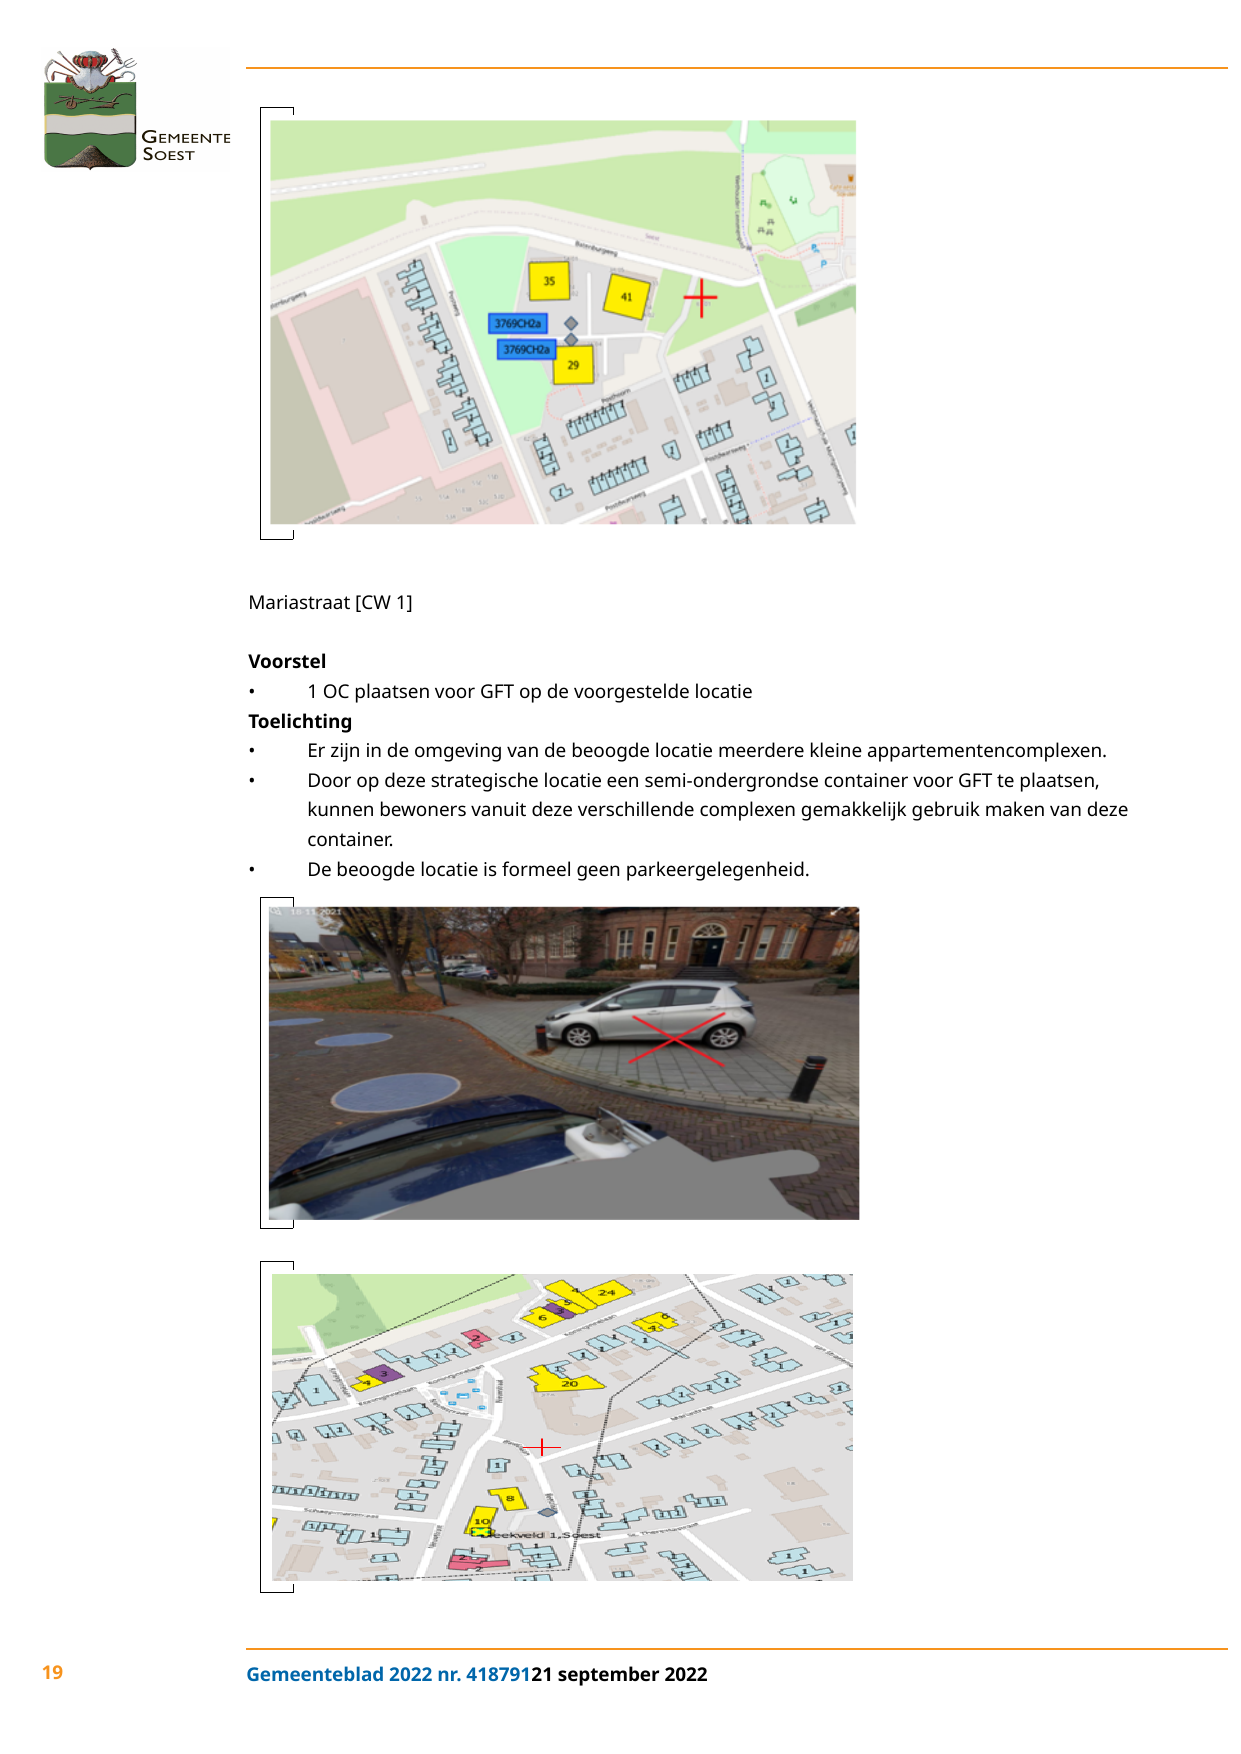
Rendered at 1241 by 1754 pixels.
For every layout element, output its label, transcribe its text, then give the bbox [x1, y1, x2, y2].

text Voorstel [248, 649, 1152, 674]
list 1 OC plaatsen voor GFT op de voorgestelde locatie [248, 678, 1152, 704]
list De beoogde locatie is formeel geen parkeergelegenheid. [248, 856, 1152, 881]
text Toelichting [248, 708, 1152, 733]
text Mariastraat [CW 1] [248, 589, 1152, 615]
list Er zijn in de omgeving van de beoogde locatie meerdere kleine appartementencomplexen. [248, 737, 1152, 763]
picture [268, 906, 860, 1220]
picture [41, 47, 231, 172]
picture [268, 115, 860, 530]
list Door op deze strategische locatie een semi-ondergrondse container voor GFT te plaatsen, kunnen bewoners vanuit deze verschillende complexen gemakkelijk gebruik maken van deze container. [248, 767, 1152, 852]
picture [268, 1270, 860, 1584]
